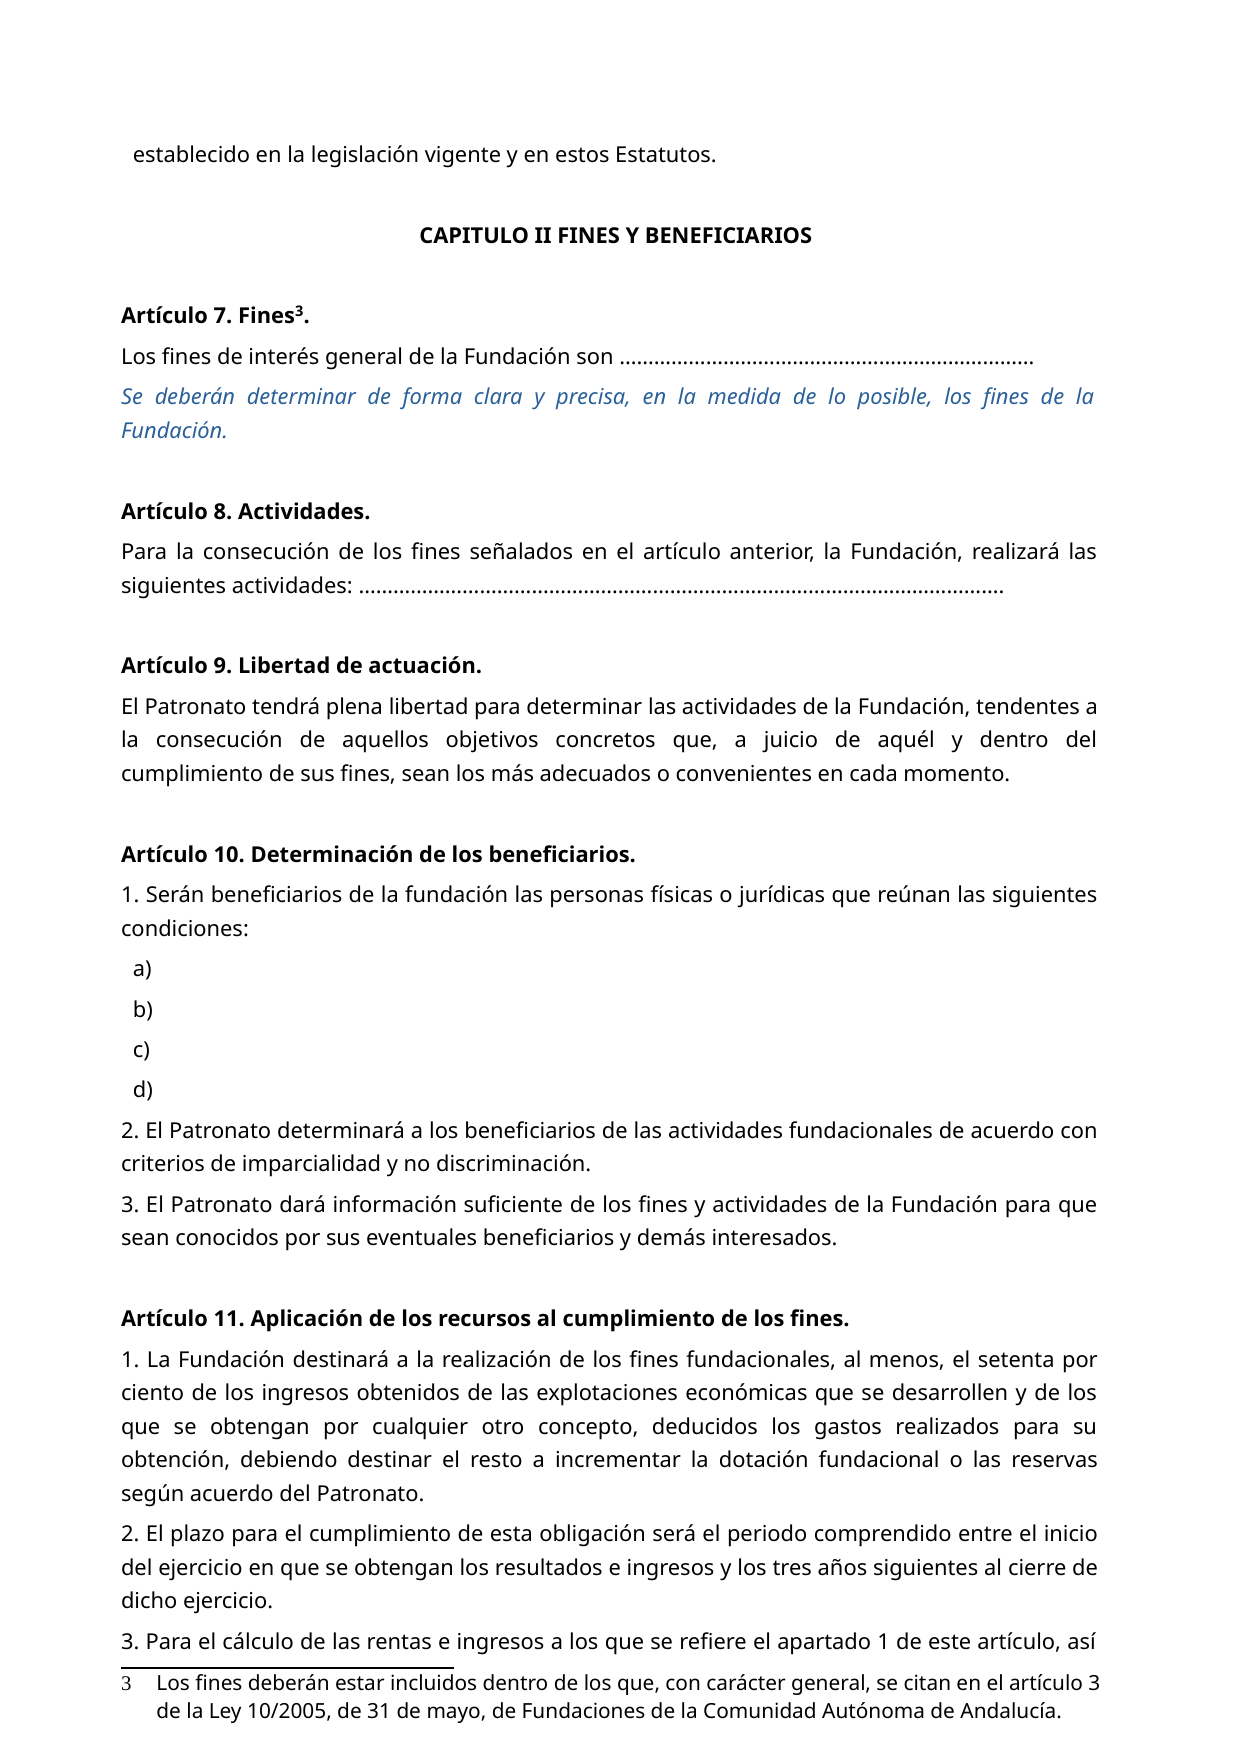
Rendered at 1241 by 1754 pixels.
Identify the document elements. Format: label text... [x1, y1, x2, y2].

text a) [133, 950, 1099, 983]
text 2. El Patronato determinará a los beneficiarios de las actividades fundacionales de acuerdo con criterios de imparcialidad y no discriminación. [121, 1111, 1099, 1178]
text Los fines de interés general de la Fundación son ……………………………………………………………… [121, 337, 1099, 371]
text Artículo 8. Actividades. [121, 492, 1099, 526]
text 3. Para el cálculo de las rentas e ingresos a los que se refiere el apartado 1 de este artículo, así [121, 1622, 1099, 1656]
text Artículo 11. Aplicación de los recursos al cumplimiento de los fines. [121, 1300, 1099, 1333]
text Artículo 9. Libertad de actuación. [121, 647, 1099, 681]
text 2. El plazo para el cumplimiento de esta obligación será el periodo comprendido entre el inicio del ejercicio en que se obtengan los resultados e ingresos y los tres años siguientes al cierre de dicho ejercicio. [121, 1515, 1099, 1615]
text 1. La Fundación destinará a la realización de los fines fundacionales, al menos, el setenta por ciento de los ingresos obtenidos de las explotaciones económicas que se desarrollen y de los que se obtengan por cualquier otro concepto, deducidos los gastos realizados para su obtención, debiendo destinar el resto a incrementar la dotación fundacional o las reservas según acuerdo del Patronato. [121, 1340, 1099, 1508]
text establecido en la legislación vigente y en estos Estatutos. [133, 135, 1099, 169]
text 1. Serán beneficiarios de la fundación las personas físicas o jurídicas que reúnan las siguientes condiciones: [121, 876, 1099, 943]
text c) [133, 1031, 1099, 1064]
text Los fines deberán estar incluidos dentro de los que, con carácter general, se citan en el artículo 3 de la Ley 10/2005, de 31 de mayo, de Fundaciones de la Comunidad Autónoma de Andalucía. [121, 1668, 1128, 1725]
text Artículo 10. Determinación de los beneficiarios. [121, 835, 1099, 869]
text Para la consecución de los fines señalados en el artículo anterior, la Fundación, realizará las siguientes actividades: …………………………………………………………………………………………………. [121, 533, 1099, 600]
text d) [133, 1071, 1099, 1104]
text Artículo 7. Fines. [121, 297, 1099, 331]
text 3. El Patronato dará información suficiente de los fines y actividades de la Fundación para que sean conocidos por sus eventuales beneficiarios y demás interesados. [121, 1185, 1099, 1252]
text CAPITULO II FINES Y BENEFICIARIOS [133, 216, 1099, 250]
text b) [133, 990, 1099, 1024]
text Se deberán determinar de forma clara y precisa, en la medida de lo posible, los fines de la Fundación. [121, 378, 1099, 445]
text El Patronato tendrá plena libertad para determinar las actividades de la Fundación, tendentes a la consecución de aquellos objetivos concretos que, a juicio de aquél y dentro del cumplimiento de sus fines, sean los más adecuados o convenientes en cada momento. [121, 687, 1099, 788]
